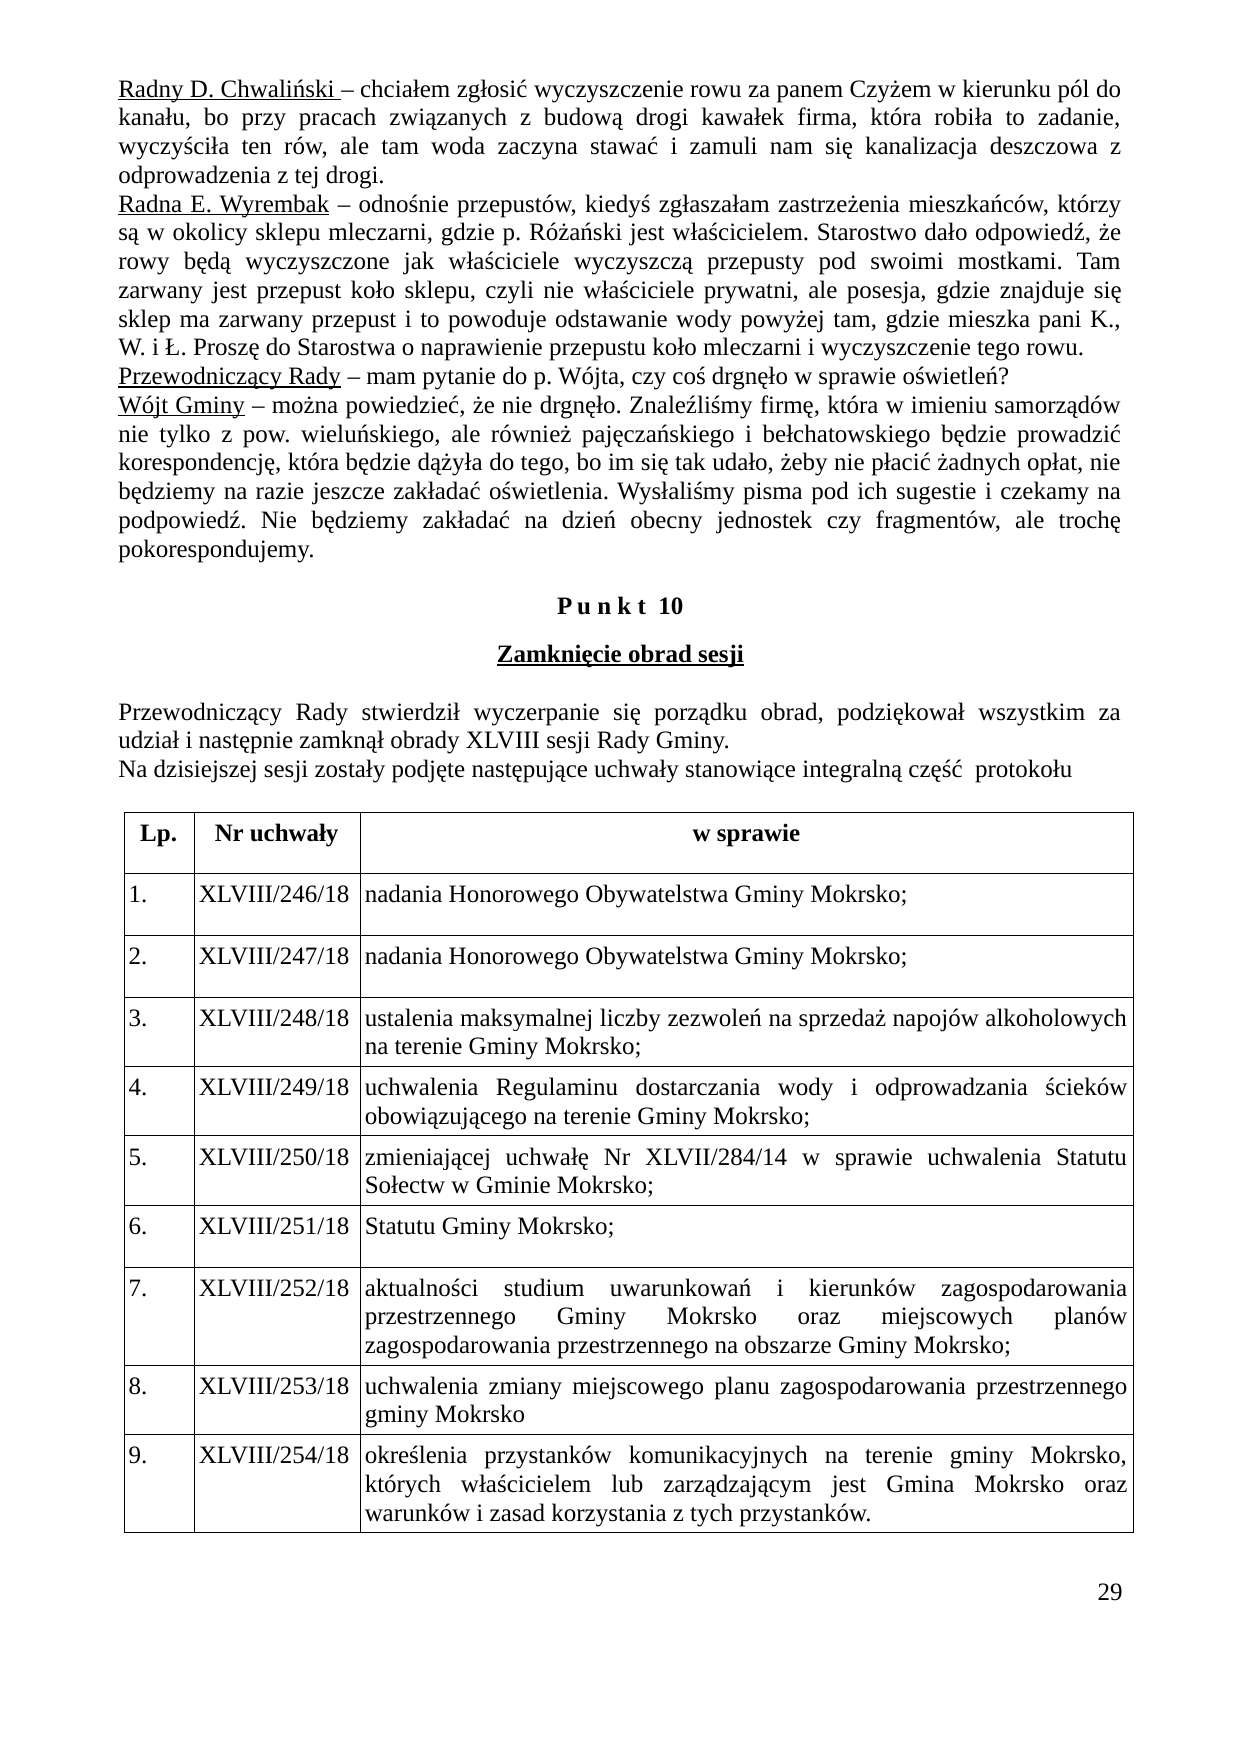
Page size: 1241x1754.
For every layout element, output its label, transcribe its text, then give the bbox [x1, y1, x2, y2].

table_cell 4. [125, 1067, 194, 1135]
table_cell uchwalenia zmiany miejscowego planu zagospodarowania przestrzennego gminy Mokrsko [361, 1366, 1133, 1434]
text Przewodniczący Rady – mam pytanie do p. Wójta, czy coś drgnęło w sprawie oświetleń? [118, 361, 1122, 390]
table_cell określenia przystanków komunikacyjnych na terenie gminy Mokrsko, których właścicielem lub zarządzającym jest Gmina Mokrsko oraz warunków i zasad korzystania z tych przystanków. [361, 1435, 1133, 1532]
table_cell nadania Honorowego Obywatelstwa Gminy Mokrsko; [361, 874, 1133, 935]
table_cell XLVIII/254/18 [195, 1435, 360, 1532]
table_cell 9. [125, 1435, 194, 1532]
table_cell XLVIII/249/18 [195, 1067, 360, 1135]
table_cell XLVIII/248/18 [195, 998, 360, 1066]
table_cell 1. [125, 874, 194, 935]
table_cell 5. [125, 1136, 194, 1205]
text Przewodniczący Rady stwierdził wyczerpanie się porządku obrad, podziękował wszystkim za udział i następnie zamknął obrady XLVIII sesji Rady Gminy. [118, 697, 1122, 754]
table_cell XLVIII/250/18 [195, 1136, 360, 1205]
text P u n k t 10 [118, 591, 1122, 620]
table_cell 7. [125, 1268, 194, 1364]
table_cell nadania Honorowego Obywatelstwa Gminy Mokrsko; [361, 936, 1133, 996]
text Zamknięcie obrad sesji [118, 639, 1122, 668]
text Radna E. Wyrembak – odnośnie przepustów, kiedyś zgłaszałam zastrzeżenia mieszkańców, którzy są w okolicy sklepu mleczarni, gdzie p. Różański jest właścicielem. Starostwo dało odpowiedź, że rowy będą wyczyszczone jak właściciele wyczyszczą przepusty pod swoimi mostkami. Tam zarwany jest przepust koło sklepu, czyli nie właściciele prywatni, ale posesja, gdzie znajduje się sklep ma zarwany przepust i to powoduje odstawanie wody powyżej tam, gdzie mieszka pani K., W. i Ł. Proszę do Starostwa o naprawienie przepustu koło mleczarni i wyczyszczenie tego rowu. [118, 189, 1122, 361]
table_cell 3. [125, 998, 194, 1066]
table_cell zmieniającej uchwałę Nr XLVII/284/14 w sprawie uchwalenia Statutu Sołectw w Gminie Mokrsko; [361, 1136, 1133, 1205]
table_cell ustalenia maksymalnej liczby zezwoleń na sprzedaż napojów alkoholowych na terenie Gminy Mokrsko; [361, 998, 1133, 1066]
table_cell XLVIII/246/18 [195, 874, 360, 935]
table_cell Statutu Gminy Mokrsko; [361, 1206, 1133, 1266]
table_header Nr uchwały [195, 813, 360, 873]
table_header Lp. [125, 813, 194, 873]
table_cell 6. [125, 1206, 194, 1266]
table_cell 8. [125, 1366, 194, 1434]
text Wójt Gminy – można powiedzieć, że nie drgnęło. Znaleźliśmy firmę, która w imieniu samorządów nie tylko z pow. wieluńskiego, ale również pajęczańskiego i bełchatowskiego będzie prowadzić korespondencję, która będzie dążyła do tego, bo im się tak udało, żeby nie płacić żadnych opłat, nie będziemy na razie jeszcze zakładać oświetlenia. Wysłaliśmy pisma pod ich sugestie i czekamy na podpowiedź. Nie będziemy zakładać na dzień obecny jednostek czy fragmentów, ale trochę pokorespondujemy. [118, 390, 1122, 562]
table_cell XLVIII/247/18 [195, 936, 360, 996]
table_cell uchwalenia Regulaminu dostarczania wody i odprowadzania ścieków obowiązującego na terenie Gminy Mokrsko; [361, 1067, 1133, 1135]
table_header w sprawie [361, 813, 1133, 873]
table_cell XLVIII/253/18 [195, 1366, 360, 1434]
table_cell aktualności studium uwarunkowań i kierunków zagospodarowania przestrzennego Gminy Mokrsko oraz miejscowych planów zagospodarowania przestrzennego na obszarze Gminy Mokrsko; [361, 1268, 1133, 1364]
table_cell XLVIII/251/18 [195, 1206, 360, 1266]
table_cell 2. [125, 936, 194, 996]
table_cell XLVIII/252/18 [195, 1268, 360, 1364]
text Radny D. Chwaliński – chciałem zgłosić wyczyszczenie rowu za panem Czyżem w kierunku pól do kanału, bo przy pracach związanych z budową drogi kawałek firma, która robiła to zadanie, wyczyściła ten rów, ale tam woda zaczyna stawać i zamuli nam się kanalizacja deszczowa z odprowadzenia z tej drogi. [118, 74, 1122, 189]
text Na dzisiejszej sesji zostały podjęte następujące uchwały stanowiące integralną część protokołu [118, 754, 1122, 783]
